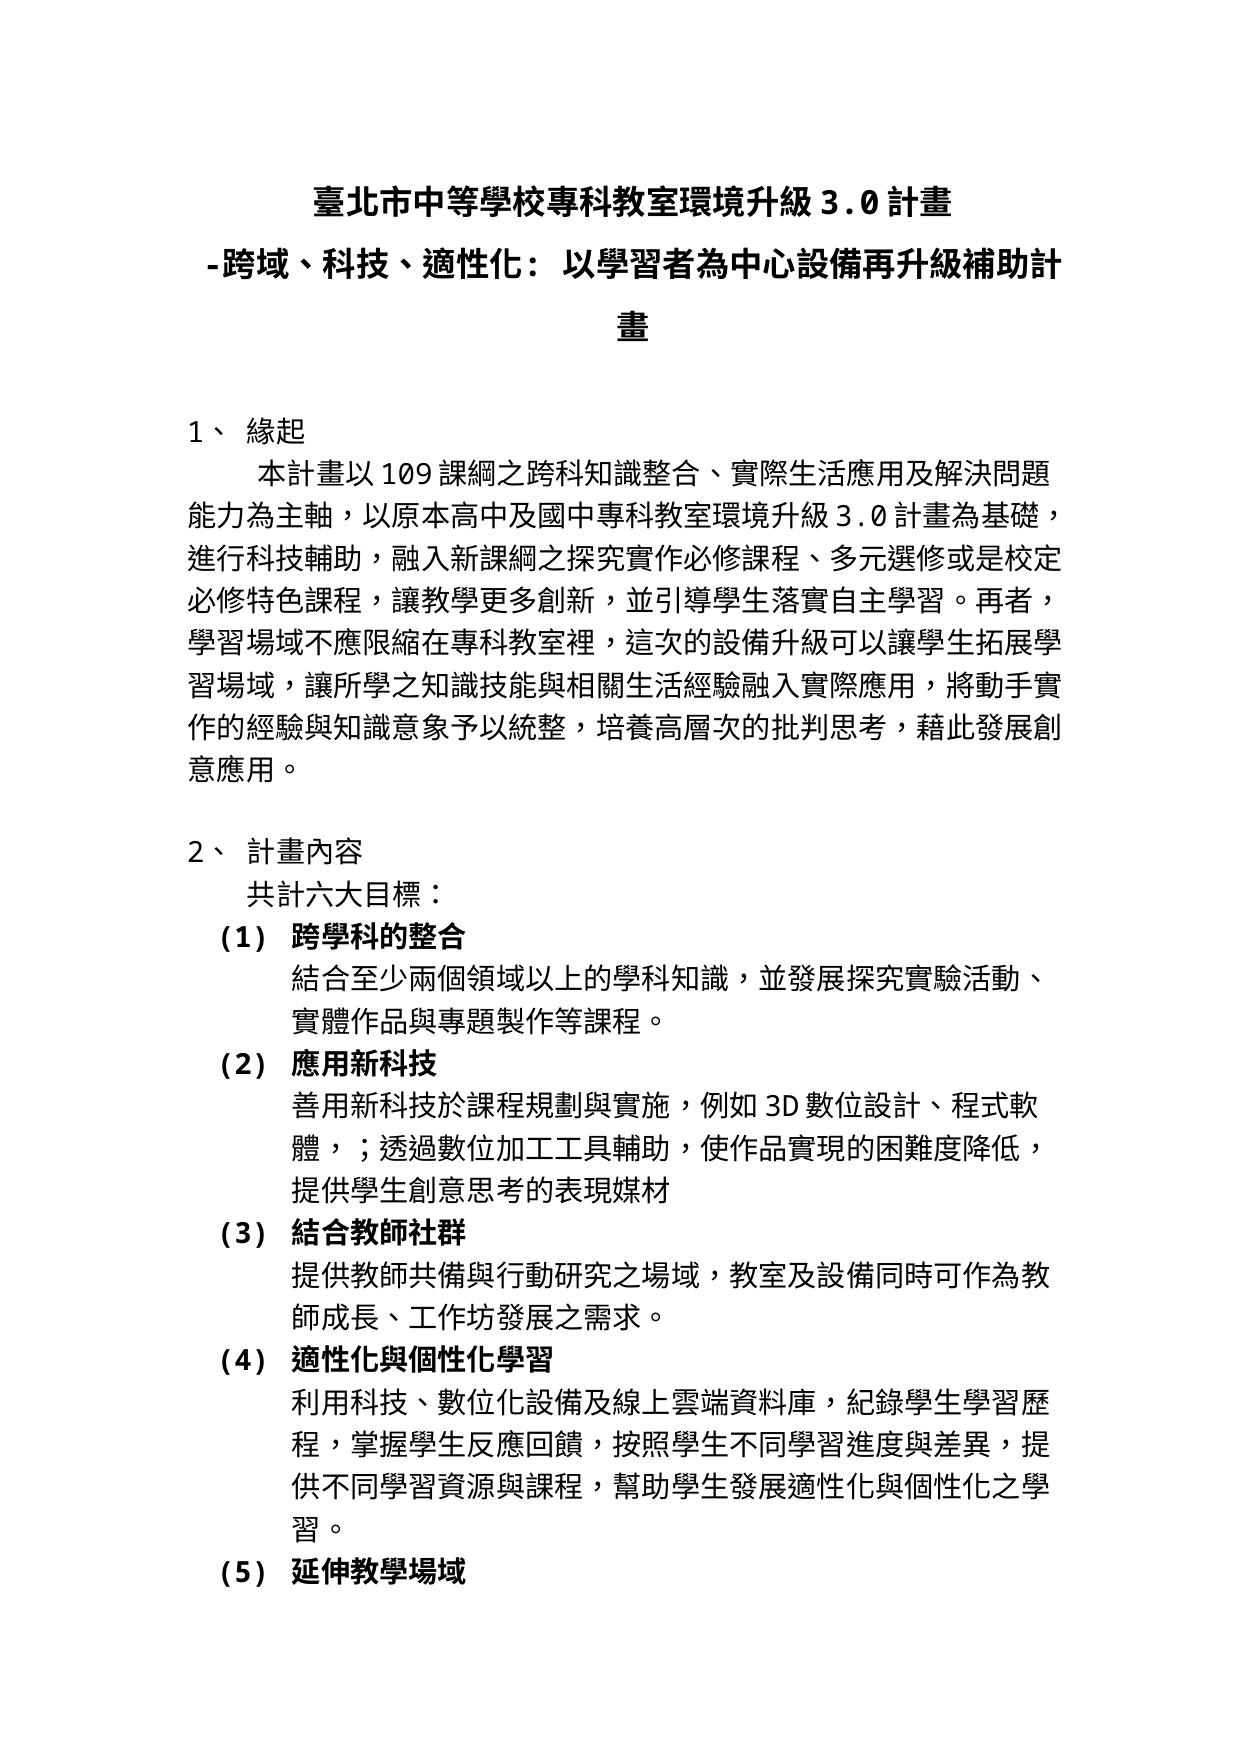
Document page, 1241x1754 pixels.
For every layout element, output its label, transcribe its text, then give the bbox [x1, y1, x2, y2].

list 計畫內容 [187, 829, 1078, 871]
text 利用科技、數位化設備及線上雲端資料庫，紀錄學生學習歷程，掌握學生反應回饋，按照學生不同學習進度與差異，提供不同學習資源與課程，幫助學生發展適性化與個性化之學習。 [292, 1379, 1078, 1548]
text 本計畫以109課綱之跨科知識整合、實際生活應用及解決問題能力為主軸，以原本高中及國中專科教室環境升級3.0計畫為基礎，進行科技輔助，融入新課綱之探究實作必修課程、多元選修或是校定必修特色課程，讓教學更多創新，並引導學生落實自主學習。再者，學習場域不應限縮在專科教室裡，這次的設備升級可以讓學生拓展學習場域，讓所學之知識技能與相關生活經驗融入實際應用，將動手實作的經驗與知識意象予以統整，培養高層次的批判思考，藉此發展創意應用。 [187, 451, 1078, 789]
text 善用新科技於課程規劃與實施，例如3D數位設計、程式軟體，；透過數位加工工具輔助，使作品實現的困難度降低，提供學生創意思考的表現媒材 [292, 1083, 1078, 1210]
list 適性化與個性化學習 [217, 1337, 1078, 1379]
text 提供教師共備與行動研究之場域，教室及設備同時可作為教師成長、工作坊發展之需求。 [292, 1252, 1078, 1337]
text 共計六大目標： [247, 871, 1078, 913]
list 應用新科技 [217, 1041, 1078, 1083]
list 跨學科的整合 [217, 913, 1078, 956]
text -跨域、科技、適性化: 以學習者為中心設備再升級補助計畫 [187, 221, 1078, 346]
text 臺北市中等學校專科教室環境升級3.0計畫 [187, 158, 1078, 221]
text 結合至少兩個領域以上的學科知識，並發展探究實驗活動、實體作品與專題製作等課程。 [292, 956, 1078, 1041]
list 結合教師社群 [217, 1210, 1078, 1252]
list 延伸教學場域 [217, 1548, 1078, 1591]
list 緣起 [187, 408, 1078, 451]
